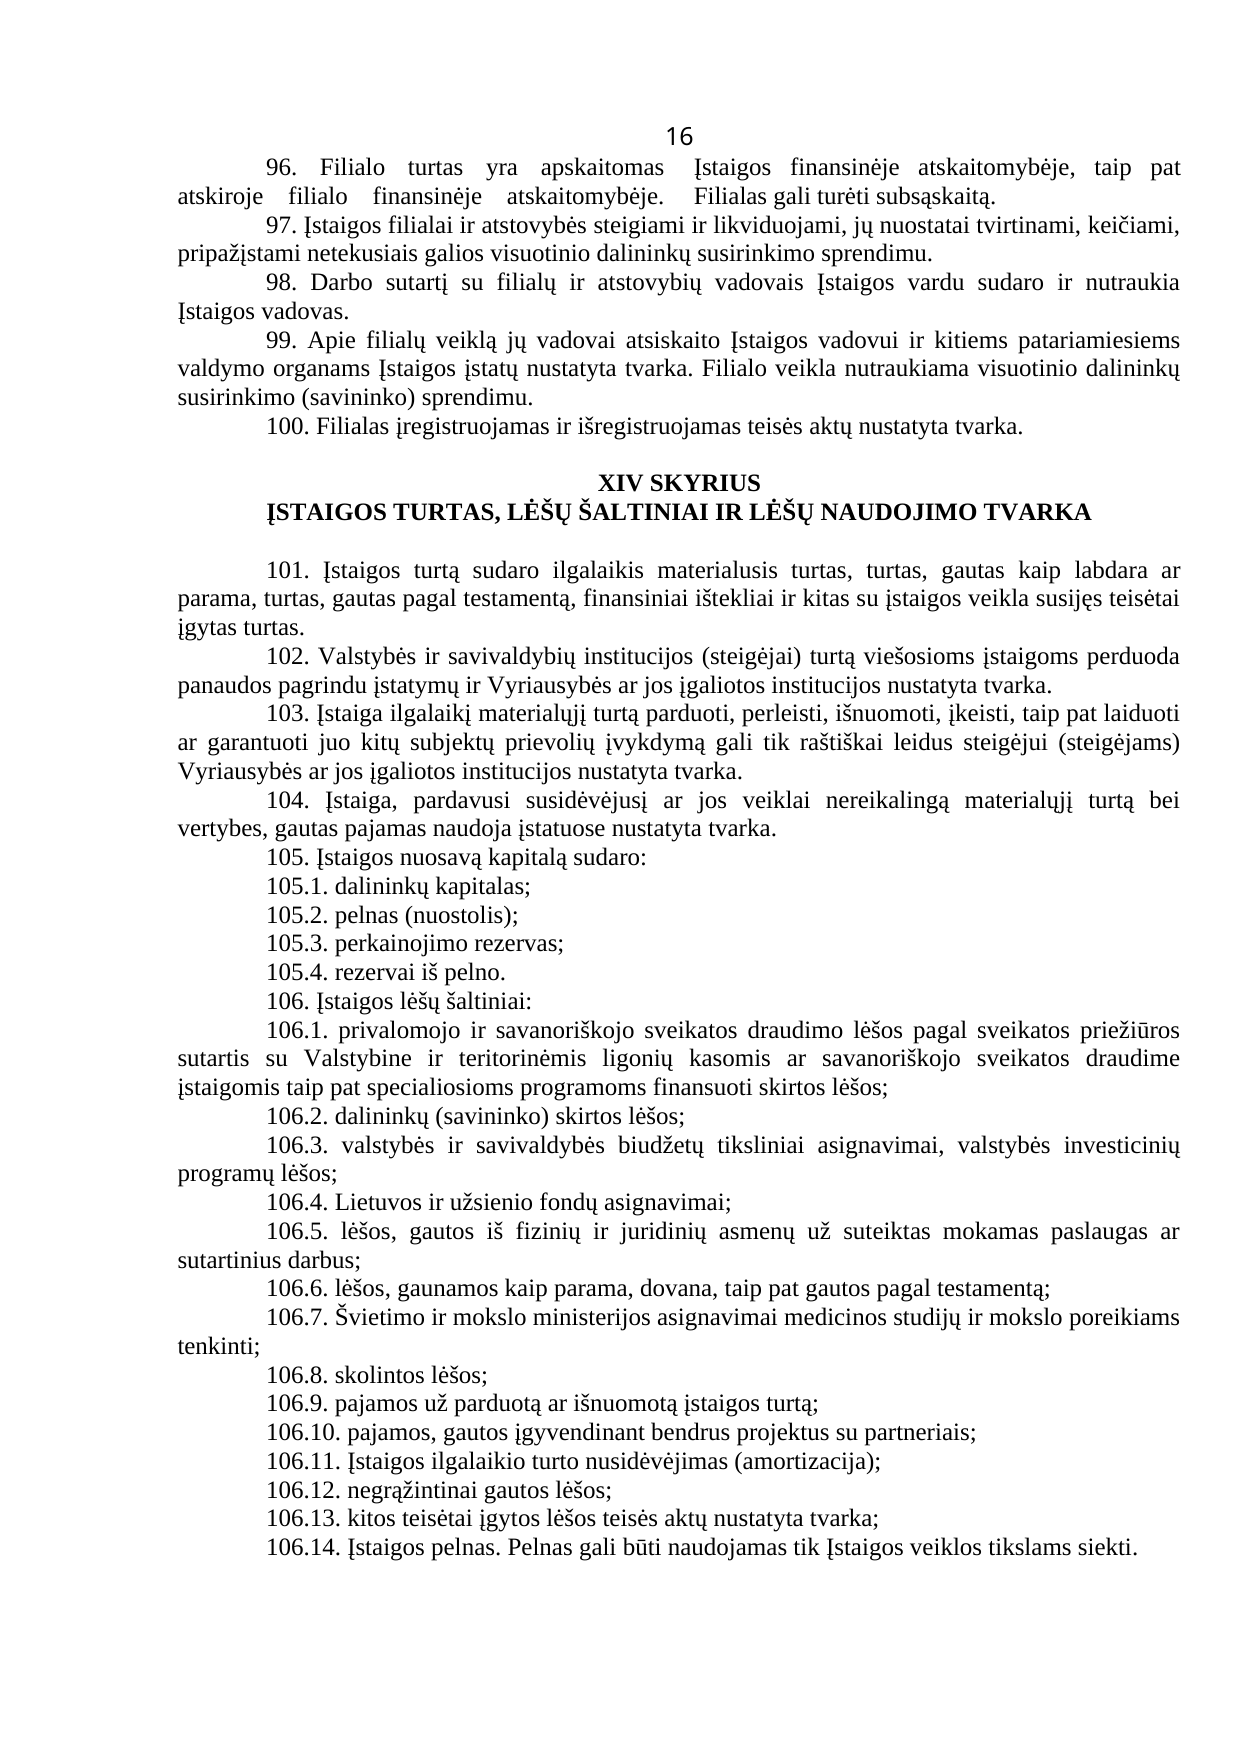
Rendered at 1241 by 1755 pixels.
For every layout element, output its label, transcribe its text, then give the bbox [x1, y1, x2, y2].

text 105. Įstaigos nuosavą kapitalą sudaro: [177, 842, 1181, 871]
text 106.3. valstybės ir savivaldybės biudžetų tiksliniai asignavimai, valstybės investicinių programų lėšos; [177, 1130, 1181, 1187]
text 96. Filialo turtas yra apskaitomas Įstaigos finansinėje atskaitomybėje, taip pat atskiroje filialo finansinėje atskaitomybėje. Filialas gali turėti subsąskaitą. [177, 152, 1181, 210]
text 98. Darbo sutartį su filialų ir atstovybių vadovais Įstaigos vardu sudaro ir nutraukia Įstaigos vadovas. [177, 267, 1181, 325]
text 105.4. rezervai iš pelno. [177, 957, 1181, 986]
text 106.1. privalomojo ir savanoriškojo sveikatos draudimo lėšos pagal sveikatos priežiūros sutartis su Valstybine ir teritorinėmis ligonių kasomis ar savanoriškojo sveikatos draudime įstaigomis taip pat specialiosioms programoms finansuoti skirtos lėšos; [177, 1015, 1181, 1101]
text 102. Valstybės ir savivaldybių institucijos (steigėjai) turtą viešosioms įstaigoms perduoda panaudos pagrindu įstatymų ir Vyriausybės ar jos įgaliotos institucijos nustatyta tvarka. [177, 641, 1181, 698]
text ĮSTAIGOS TURTAS, LĖŠŲ ŠALTINIAI IR LĖŠŲ NAUDOJIMO TVARKA [177, 497, 1181, 526]
text 105.1. dalininkų kapitalas; [177, 871, 1181, 900]
text 106.5. lėšos, gautos iš fizinių ir juridinių asmenų už suteiktas mokamas paslaugas ar sutartinius darbus; [177, 1216, 1181, 1273]
text 106. Įstaigos lėšų šaltiniai: [177, 986, 1181, 1015]
text 103. Įstaiga ilgalaikį materialųjį turtą parduoti, perleisti, išnuomoti, įkeisti, taip pat laiduoti ar garantuoti juo kitų subjektų prievolių įvykdymą gali tik raštiškai leidus steigėjui (steigėjams) Vyriausybės ar jos įgaliotos institucijos nustatyta tvarka. [177, 698, 1181, 785]
text 106.11. Įstaigos ilgalaikio turto nusidėvėjimas (amortizacija); [177, 1446, 1181, 1475]
text 106.8. skolintos lėšos; [177, 1360, 1181, 1388]
text 106.4. Lietuvos ir užsienio fondų asignavimai; [177, 1187, 1181, 1216]
text 106.10. pajamos, gautos įgyvendinant bendrus projektus su partneriais; [177, 1417, 1181, 1446]
text 106.6. lėšos, gaunamos kaip parama, dovana, taip pat gautos pagal testamentą; [177, 1273, 1181, 1302]
text 104. Įstaiga, pardavusi susidėvėjusį ar jos veiklai nereikalingą materialųjį turtą bei vertybes, gautas pajamas naudoja įstatuose nustatyta tvarka. [177, 785, 1181, 842]
text 105.3. perkainojimo rezervas; [177, 928, 1181, 957]
text 106.9. pajamos už parduotą ar išnuomotą įstaigos turtą; [177, 1388, 1181, 1417]
text 97. Įstaigos filialai ir atstovybės steigiami ir likviduojami, jų nuostatai tvirtinami, keičiami, pripažįstami netekusiais galios visuotinio dalininkų susirinkimo sprendimu. [177, 210, 1181, 267]
text 106.14. Įstaigos pelnas. Pelnas gali būti naudojamas tik Įstaigos veiklos tikslams siekti. [177, 1532, 1181, 1561]
text XIV SKYRIUS [177, 468, 1181, 497]
text 99. Apie filialų veiklą jų vadovai atsiskaito Įstaigos vadovui ir kitiems patariamiesiems valdymo organams Įstaigos įstatų nustatyta tvarka. Filialo veikla nutraukiama visuotinio dalininkų susirinkimo (savininko) sprendimu. [177, 325, 1181, 411]
text 106.13. kitos teisėtai įgytos lėšos teisės aktų nustatyta tvarka; [177, 1503, 1181, 1532]
text 106.2. dalininkų (savininko) skirtos lėšos; [177, 1101, 1181, 1130]
text 106.12. negrąžintinai gautos lėšos; [177, 1475, 1181, 1503]
text 100. Filialas įregistruojamas ir išregistruojamas teisės aktų nustatyta tvarka. [177, 411, 1181, 440]
text 105.2. pelnas (nuostolis); [177, 900, 1181, 928]
text 106.7. Švietimo ir mokslo ministerijos asignavimai medicinos studijų ir mokslo poreikiams tenkinti; [177, 1302, 1181, 1360]
text 101. Įstaigos turtą sudaro ilgalaikis materialusis turtas, turtas, gautas kaip labdara ar parama, turtas, gautas pagal testamentą, finansiniai ištekliai ir kitas su įstaigos veikla susijęs teisėtai įgytas turtas. [177, 555, 1181, 641]
